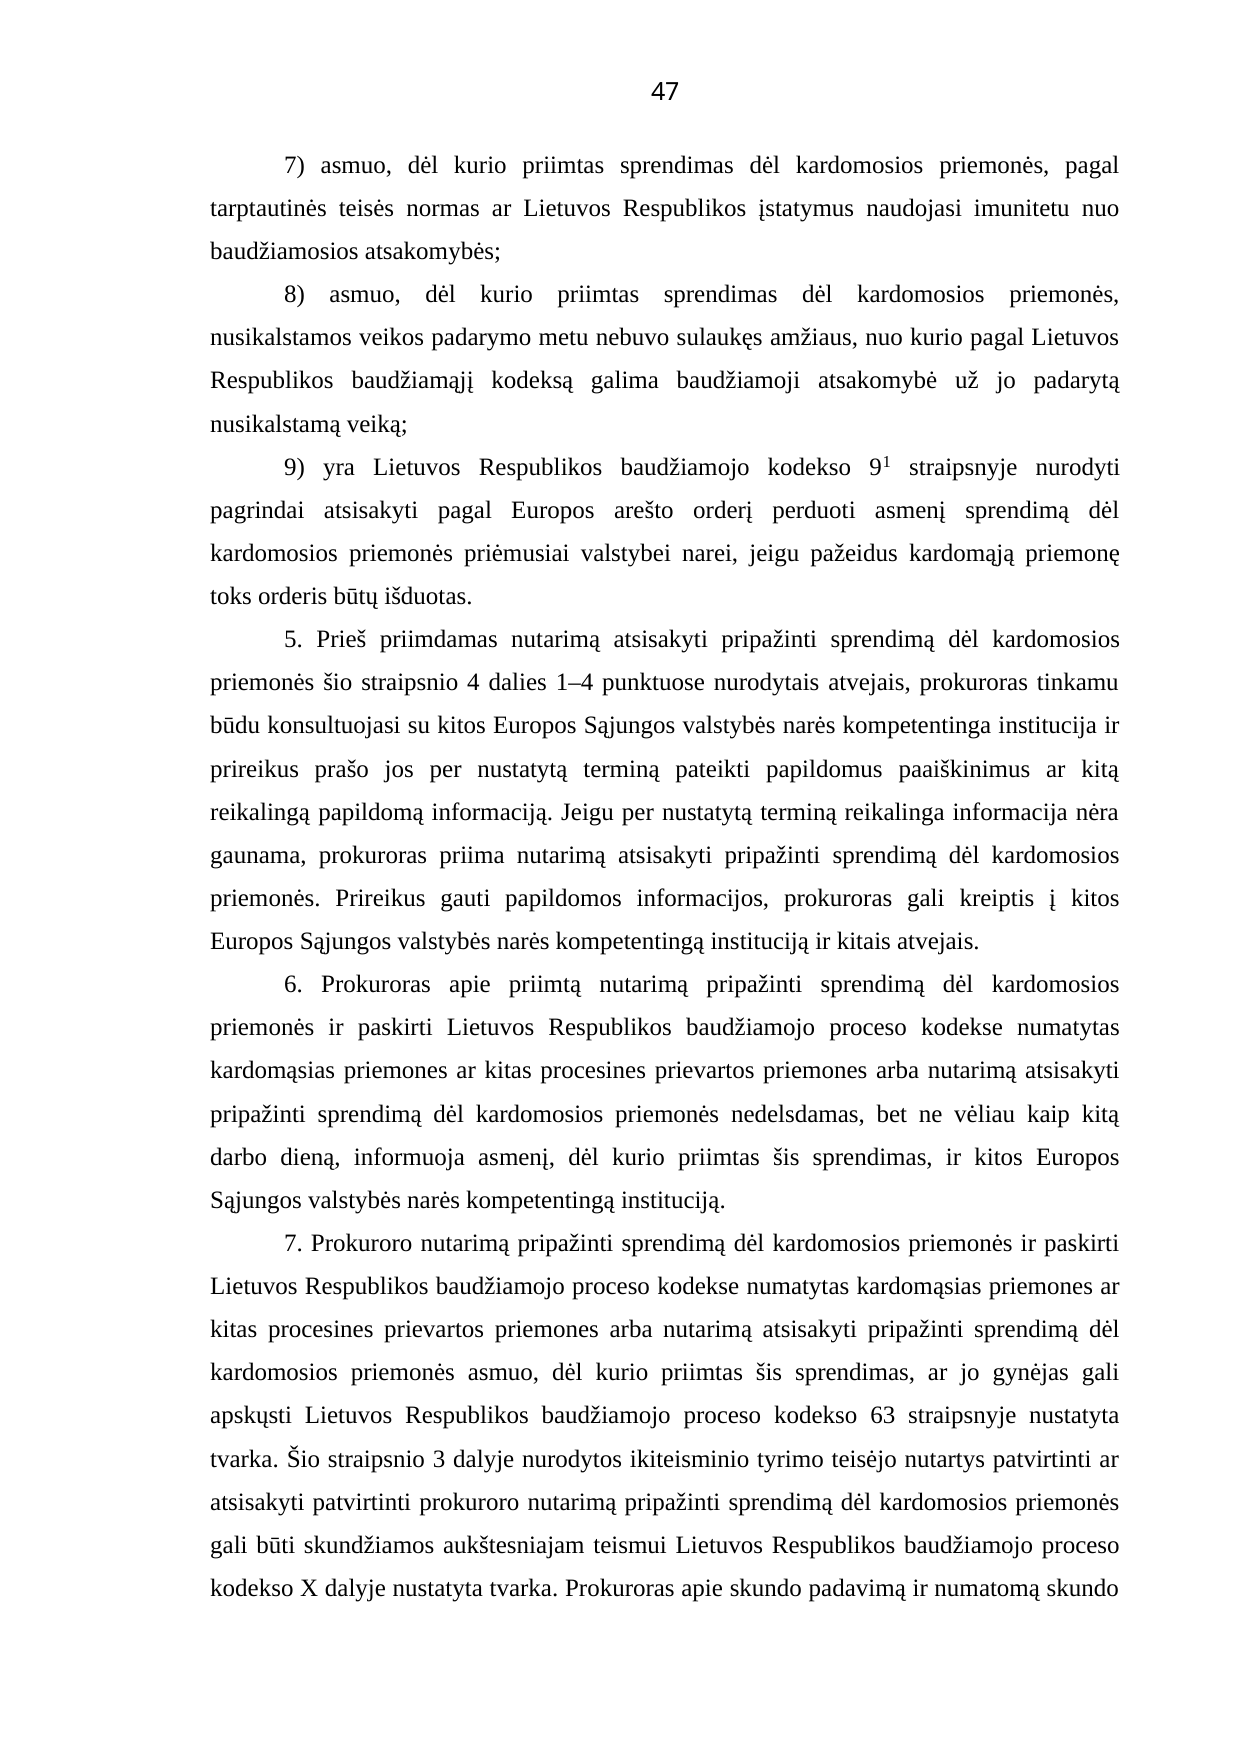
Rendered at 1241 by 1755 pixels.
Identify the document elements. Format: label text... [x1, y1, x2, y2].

text 6. Prokuroras apie priimtą nutarimą pripažinti sprendimą dėl kardomosios priemonės ir paskirti Lietuvos Respublikos baudžiamojo proceso kodekse numatytas kardomąsias priemones ar kitas procesines prievartos priemones arba nutarimą atsisakyti pripažinti sprendimą dėl kardomosios priemonės nedelsdamas, bet ne vėliau kaip kitą darbo dieną, informuoja asmenį, dėl kurio priimtas šis sprendimas, ir kitos Europos Sąjungos valstybės narės kompetentingą instituciją. [210, 969, 1120, 1214]
text 9) yra Lietuvos Respublikos baudžiamojo kodekso 91 straipsnyje nurodyti pagrindai atsisakyti pagal Europos arešto orderį perduoti asmenį sprendimą dėl kardomosios priemonės priėmusiai valstybei narei, jeigu pažeidus kardomąją priemonę toks orderis būtų išduotas. [210, 452, 1120, 610]
text 7) asmuo, dėl kurio priimtas sprendimas dėl kardomosios priemonės, pagal tarptautinės teisės normas ar Lietuvos Respublikos įstatymus naudojasi imunitetu nuo baudžiamosios atsakomybės; [210, 150, 1120, 265]
text 8) asmuo, dėl kurio priimtas sprendimas dėl kardomosios priemonės, nusikalstamos veikos padarymo metu nebuvo sulaukęs amžiaus, nuo kurio pagal Lietuvos Respublikos baudžiamąjį kodeksą galima baudžiamoji atsakomybė už jo padarytą nusikalstamą veiką; [210, 279, 1120, 437]
text 7. Prokuroro nutarimą pripažinti sprendimą dėl kardomosios priemonės ir paskirti Lietuvos Respublikos baudžiamojo proceso kodekse numatytas kardomąsias priemones ar kitas procesines prievartos priemones arba nutarimą atsisakyti pripažinti sprendimą dėl kardomosios priemonės asmuo, dėl kurio priimtas šis sprendimas, ar jo gynėjas gali apskųsti Lietuvos Respublikos baudžiamojo proceso kodekso 63 straipsnyje nustatyta tvarka. Šio straipsnio 3 dalyje nurodytos ikiteisminio tyrimo teisėjo nutartys patvirtinti ar atsisakyti patvirtinti prokuroro nutarimą pripažinti sprendimą dėl kardomosios priemonės gali būti skundžiamos aukštesniajam teismui Lietuvos Respublikos baudžiamojo proceso kodekso X dalyje nustatyta tvarka. Prokuroras apie skundo padavimą ir numatomą skundo [210, 1228, 1120, 1602]
text 5. Prieš priimdamas nutarimą atsisakyti pripažinti sprendimą dėl kardomosios priemonės šio straipsnio 4 dalies 1–4 punktuose nurodytais atvejais, prokuroras tinkamu būdu konsultuojasi su kitos Europos Sąjungos valstybės narės kompetentinga institucija ir prireikus prašo jos per nustatytą terminą pateikti papildomus paaiškinimus ar kitą reikalingą papildomą informaciją. Jeigu per nustatytą terminą reikalinga informacija nėra gaunama, prokuroras priima nutarimą atsisakyti pripažinti sprendimą dėl kardomosios priemonės. Prireikus gauti papildomos informacijos, prokuroras gali kreiptis į kitos Europos Sąjungos valstybės narės kompetentingą instituciją ir kitais atvejais. [210, 624, 1120, 955]
